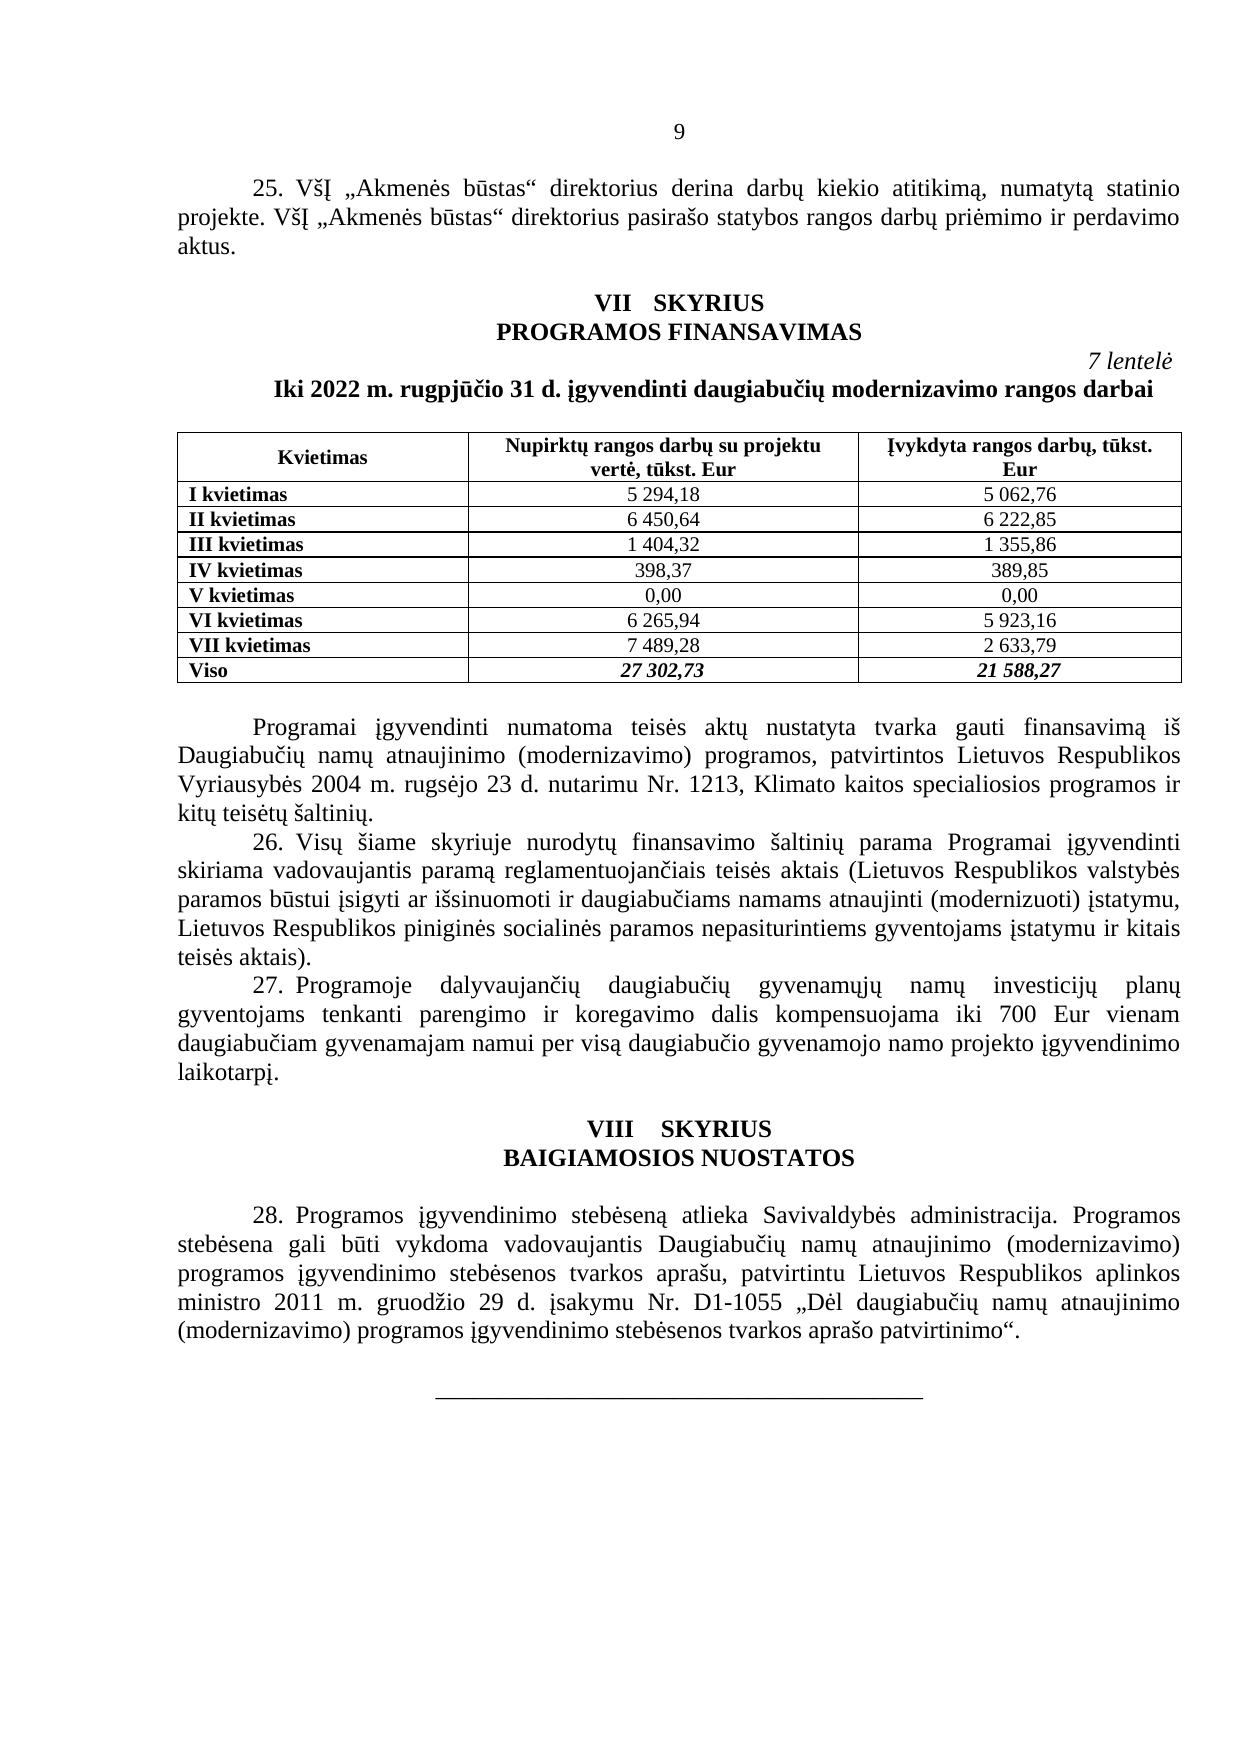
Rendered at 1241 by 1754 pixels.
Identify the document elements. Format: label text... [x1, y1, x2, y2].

text VII SKYRIUS [177, 288, 1181, 317]
text VIII SKYRIUS [177, 1114, 1181, 1143]
table_cell 1 355,86 [859, 533, 1181, 556]
table_cell 21 588,27 [859, 658, 1181, 682]
table_cell 1 404,32 [469, 533, 858, 556]
table_cell 0,00 [469, 583, 858, 607]
table_cell 398,37 [469, 558, 858, 582]
text PROGRAMOS FINANSAVIMAS [177, 317, 1181, 346]
table_cell 6 450,64 [469, 507, 858, 531]
table_cell Viso [178, 658, 468, 682]
table_cell I kvietimas [178, 482, 468, 506]
text Programai įgyvendinti numatoma teisės aktų nustatyta tvarka gauti finansavimą iš Daugiabučių namų atnaujinimo (modernizavimo) programos, patvirtintos Lietuvos Respublikos Vyriausybės 2004 m. rugsėjo 23 d. nutarimu Nr. 1213, Klimato kaitos specialiosios programos ir kitų teisėtų šaltinių. [177, 712, 1181, 827]
text 26. Visų šiame skyriuje nurodytų finansavimo šaltinių parama Programai įgyvendinti skiriama vadovaujantis paramą reglamentuojančiais teisės aktais (Lietuvos Respublikos valstybės paramos būstui įsigyti ar išsinuomoti ir daugiabučiams namams atnaujinti (modernizuoti) įstatymu, Lietuvos Respublikos piniginės socialinės paramos nepasiturintiems gyventojams įstatymu ir kitais teisės aktais). [177, 827, 1181, 971]
text 28. Programos įgyvendinimo stebėseną atlieka Savivaldybės administracija. Programos stebėsena gali būti vykdoma vadovaujantis Daugiabučių namų atnaujinimo (modernizavimo) programos įgyvendinimo stebėsenos tvarkos aprašu, patvirtintu Lietuvos Respublikos aplinkos ministro 2011 m. gruodžio 29 d. įsakymu Nr. D1-1055 „Dėl daugiabučių namų atnaujinimo (modernizavimo) programos įgyvendinimo stebėsenos tvarkos aprašo patvirtinimo“. [177, 1201, 1181, 1344]
table_cell 6 222,85 [859, 507, 1181, 531]
table_cell 0,00 [859, 583, 1181, 607]
table_cell IV kvietimas [178, 558, 468, 582]
table_cell III kvietimas [178, 533, 468, 556]
text 7 lentelė [252, 346, 1181, 374]
table_cell 27 302,73 [469, 658, 858, 682]
table_cell V kvietimas [178, 583, 468, 607]
table_header Kvietimas [178, 433, 468, 481]
table_header Įvykdyta rangos darbų, tūkst. Eur [859, 433, 1181, 481]
table_cell 7 489,28 [469, 633, 858, 657]
table_cell II kvietimas [178, 507, 468, 531]
text BAIGIAMOSIOS NUOSTATOS [177, 1143, 1181, 1172]
text 27. Programoje dalyvaujančių daugiabučių gyvenamųjų namų investicijų planų gyventojams tenkanti parengimo ir koregavimo dalis kompensuojama iki 700 Eur vienam daugiabučiam gyvenamajam namui per visą daugiabučio gyvenamojo namo projekto įgyvendinimo laikotarpį. [177, 971, 1181, 1086]
text 25. VšĮ „Akmenės būstas“ direktorius derina darbų kiekio atitikimą, numatytą statinio projekte. VšĮ „Akmenės būstas“ direktorius pasirašo statybos rangos darbų priėmimo ir perdavimo aktus. [177, 173, 1181, 259]
table_cell 5 294,18 [469, 482, 858, 506]
table_cell VII kvietimas [178, 633, 468, 657]
table_cell VI kvietimas [178, 608, 468, 632]
table_cell 389,85 [859, 558, 1181, 582]
text _______________________________________ [177, 1373, 1181, 1402]
table_cell 2 633,79 [859, 633, 1181, 657]
table_cell 6 265,94 [469, 608, 858, 632]
table_cell 5 062,76 [859, 482, 1181, 506]
table_header Nupirktų rangos darbų su projektu vertė, tūkst. Eur [469, 433, 858, 481]
table_cell 5 923,16 [859, 608, 1181, 632]
text Iki 2022 m. rugpjūčio 31 d. įgyvendinti daugiabučių modernizavimo rangos darbai [252, 374, 1181, 403]
